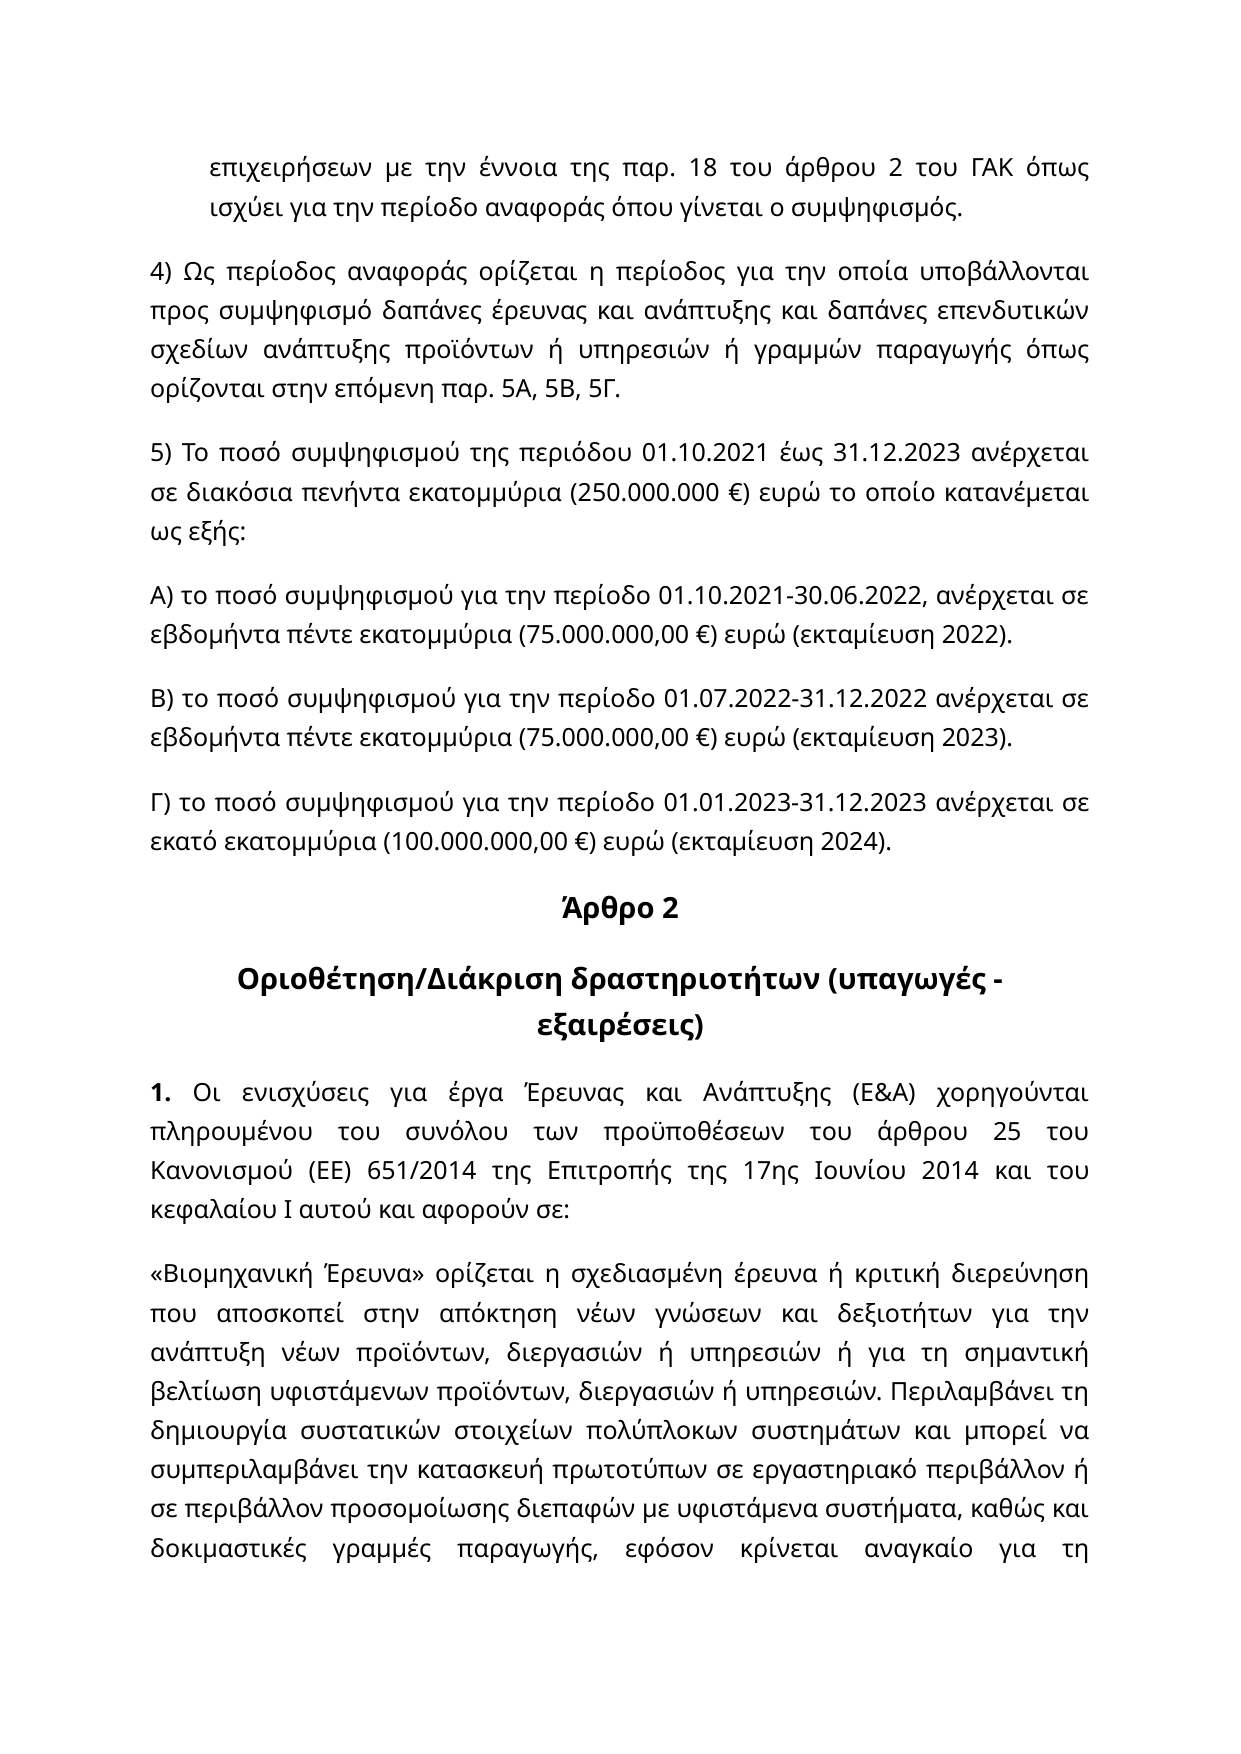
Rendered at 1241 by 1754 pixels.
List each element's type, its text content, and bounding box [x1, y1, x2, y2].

text 1. Οι ενισχύσεις για έργα Έρευνας και Ανάπτυξης (Ε&Α) χορηγούνται πληρουμένου του συνόλου των προϋποθέσεων του άρθρου 25 του Κανονισμού (ΕΕ) 651/2014 της Επιτροπής της 17ης Ιουνίου 2014 και του κεφαλαίου Ι αυτού και αφορούν σε: [150, 1074, 1090, 1226]
list επιχειρήσεων με την έννοια της παρ. 18 του άρθρου 2 του ΓΑΚ όπως ισχύει για την περίοδο αναφοράς όπου γίνεται ο συμψηφισμός. [150, 150, 1090, 223]
text Α) το ποσό συμψηφισμού για την περίοδο 01.10.2021-30.06.2022, ανέρχεται σε εβδομήντα πέντε εκατομμύρια (75.000.000,00 €) ευρώ (εκταμίευση 2022). [150, 577, 1090, 651]
text Β) το ποσό συμψηφισμού για την περίοδο 01.07.2022-31.12.2022 ανέρχεται σε εβδομήντα πέντε εκατομμύρια (75.000.000,00 €) ευρώ (εκταμίευση 2023). [150, 681, 1090, 754]
text 5) Το ποσό συμψηφισμού της περιόδου 01.10.2021 έως 31.12.2023 ανέρχεται σε διακόσια πενήντα εκατομμύρια (250.000.000 €) ευρώ το οποίο κατανέμεται ως εξής: [150, 435, 1090, 547]
text «Βιομηχανική Έρευνα» ορίζεται η σχεδιασμένη έρευνα ή κριτική διερεύνηση που αποσκοπεί στην απόκτηση νέων γνώσεων και δεξιοτήτων για την ανάπτυξη νέων προϊόντων, διεργασιών ή υπηρεσιών ή για τη σημαντική βελτίωση υφιστάμενων προϊόντων, διεργασιών ή υπηρεσιών. Περιλαμβάνει τη δημιουργία συστατικών στοιχείων πολύπλοκων συστημάτων και μπορεί να συμπεριλαμβάνει την κατασκευή πρωτοτύπων σε εργαστηριακό περιβάλλον ή σε περιβάλλον προσομοίωσης διεπαφών με υφιστάμενα συστήματα, καθώς και δοκιμαστικές γραμμές παραγωγής, εφόσον κρίνεται αναγκαίο για τη [150, 1256, 1090, 1564]
subtitle Άρθρο 2 [150, 887, 1090, 927]
text Γ) το ποσό συμψηφισμού για την περίοδο 01.01.2023-31.12.2023 ανέρχεται σε εκατό εκατομμύρια (100.000.000,00 €) ευρώ (εκταμίευση 2024). [150, 784, 1090, 857]
text 4) Ως περίοδος αναφοράς ορίζεται η περίοδος για την οποία υποβάλλονται προς συμψηφισμό δαπάνες έρευνας και ανάπτυξης και δαπάνες επενδυτικών σχεδίων ανάπτυξης προϊόντων ή υπηρεσιών ή γραμμών παραγωγής όπως ορίζονται στην επόμενη παρ. 5Α, 5Β, 5Γ. [150, 253, 1090, 405]
subtitle Οριοθέτηση/Διάκριση δραστηριοτήτων (υπαγωγές - εξαιρέσεις) [150, 958, 1090, 1043]
